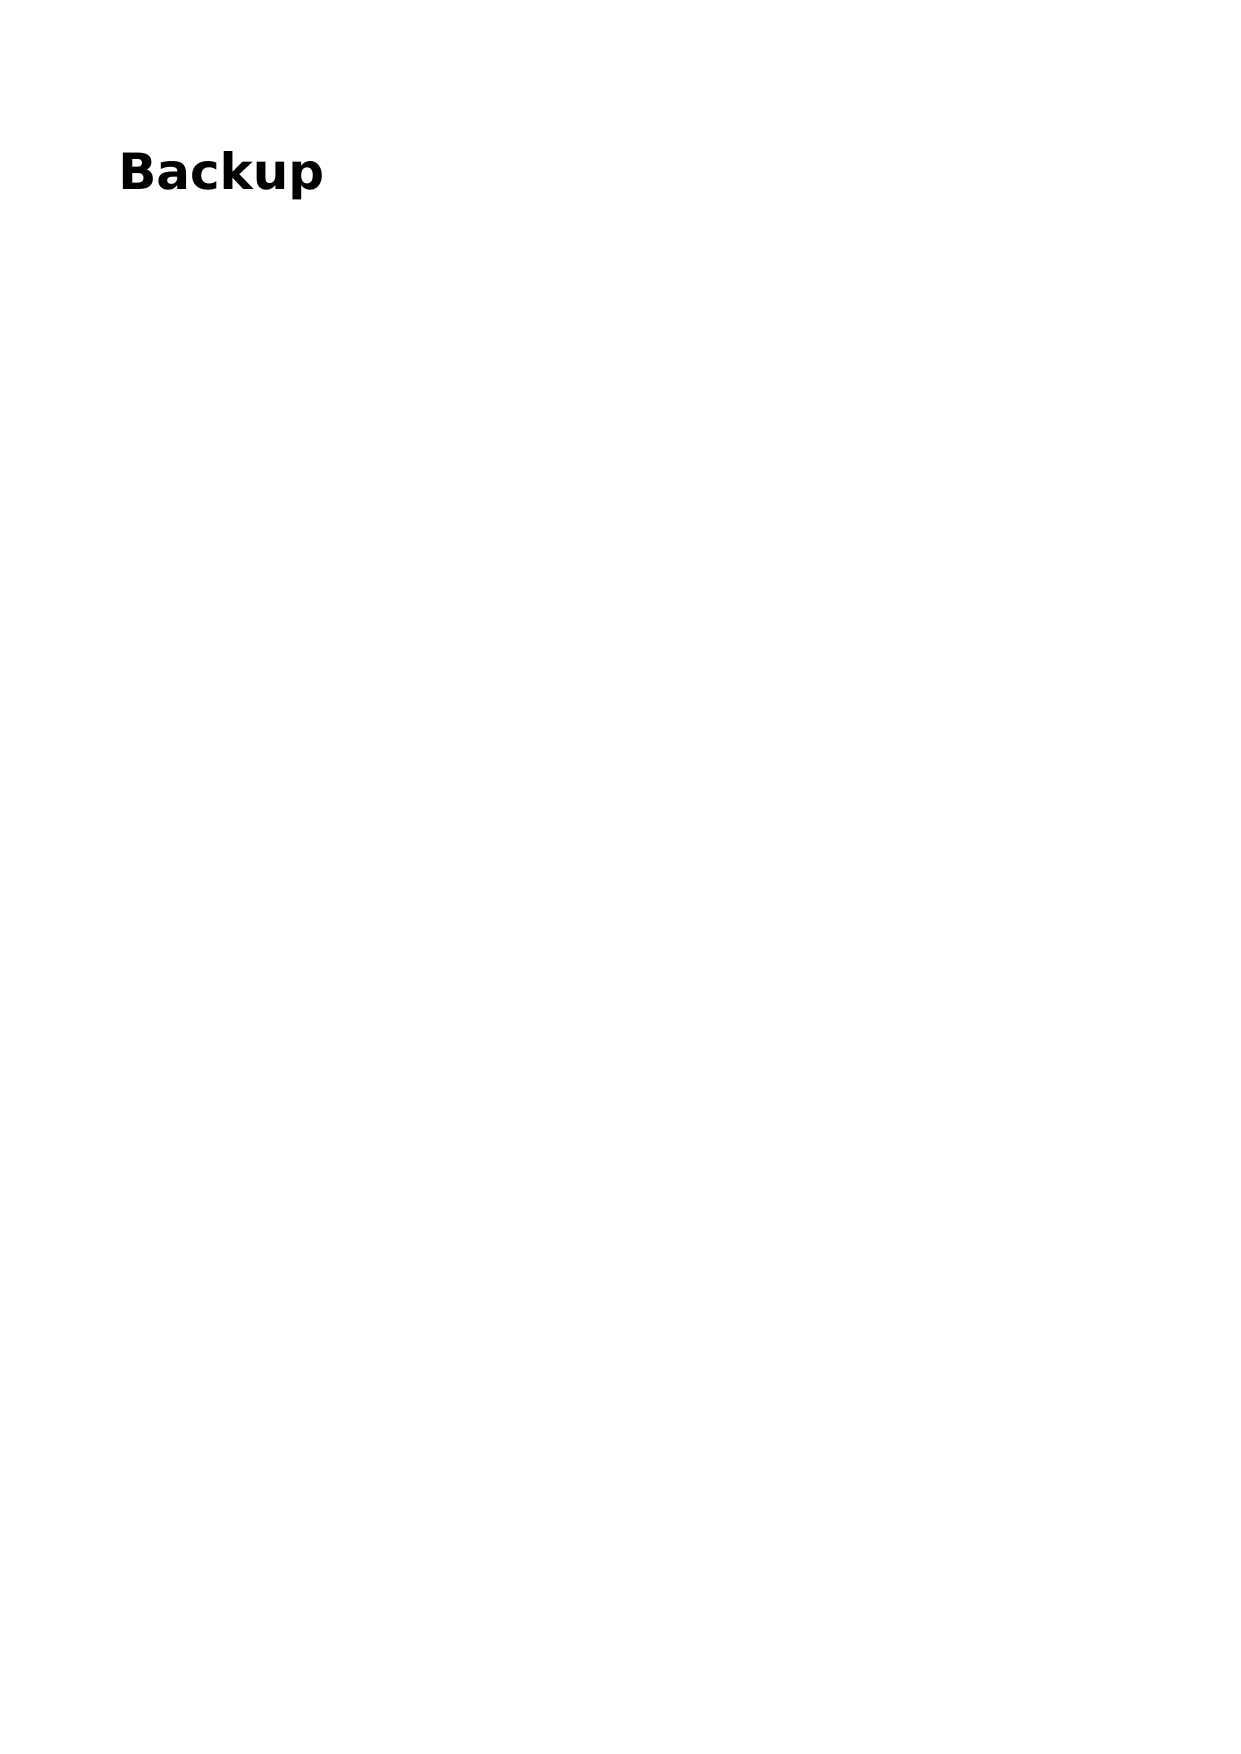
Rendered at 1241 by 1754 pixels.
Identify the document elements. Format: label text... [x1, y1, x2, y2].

subtitle Backup [118, 143, 1122, 201]
